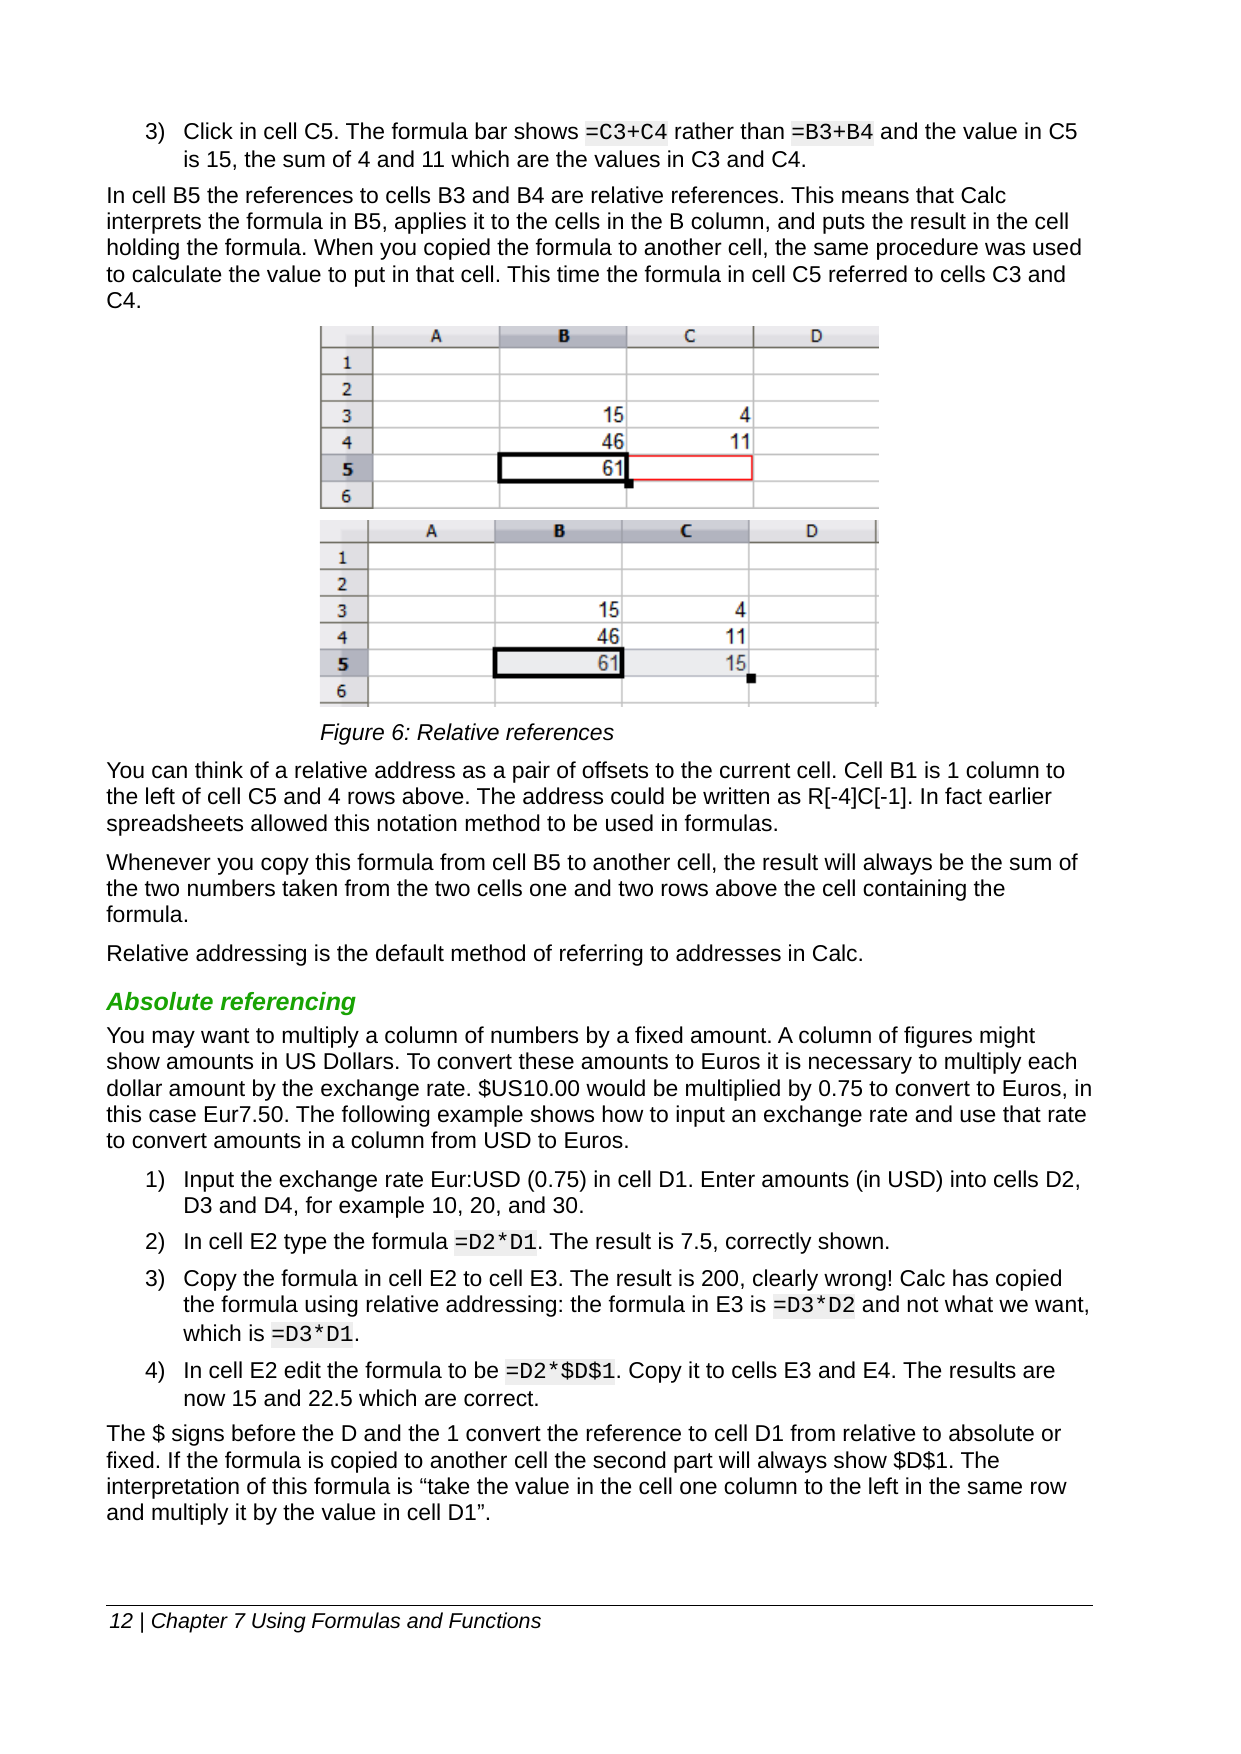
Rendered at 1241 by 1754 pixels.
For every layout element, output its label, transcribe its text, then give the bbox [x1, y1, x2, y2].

list In cell E2 type the formula =D2*D1. The result is 7.5, correctly shown. [165, 1228, 1093, 1256]
text In cell B5 the references to cells B3 and B4 are relative references. This means that Calc interprets the formula in B5, applies it to the cells in the B column, and puts the result in the cell holding the formula. When you copied the formula to another cell, the same procedure was used to calculate the value to put in that cell. This time the formula in cell C5 referred to cells C3 and C4. [106, 182, 1093, 313]
text You can think of a relative address as a pair of offsets to the current cell. Cell B1 is 1 column to the left of cell C5 and 4 rows above. The address could be written as R[-4]C[-1]. In fact earlier spreadsheets allowed this notation method to be used in formulas. [106, 757, 1093, 836]
list Input the exchange rate Eur:USD (0.75) in cell D1. Enter amounts (in USD) into cells D2, D3 and D4, for example 10, 20, and 30. [165, 1166, 1093, 1219]
text Whenever you copy this formula from cell B5 to another cell, the result will always be the sum of the two numbers taken from the two cells one and two rows above the cell containing the formula. [106, 848, 1093, 928]
picture [319, 326, 879, 509]
list In cell E2 edit the formula to be =D2*$D$1. Copy it to cells E3 and E4. The results are now 15 and 22.5 which are correct. [165, 1357, 1093, 1411]
text Relative addressing is the default method of referring to addresses in Calc. [106, 940, 1093, 966]
subtitle Absolute referencing [106, 987, 1093, 1016]
text The $ signs before the D and the 1 convert the reference to cell D1 from relative to absolute or fixed. If the formula is copied to another cell the second part will always show $D$1. The interpretation of this formula is “take the value in the cell one column to the left in the same row and multiply it by the value in cell D1”. [106, 1420, 1093, 1526]
list You may want to multiply a column of numbers by a fixed amount. A column of figures might show amounts in US Dollars. To convert these amounts to Euros it is necessary to multiply each dollar amount by the exchange rate. $US10.00 would be multiplied by 0.75 to convert to Euros, in this case Eur7.50. The following example shows how to input an exchange rate and use that rate to convert amounts in a column from USD to Euros. [106, 1022, 1093, 1153]
list Copy the formula in cell E2 to cell E3. The result is 200, clearly wrong! Calc has copied the formula using relative addressing: the formula in E3 is =D3*D2 and not what we want, which is =D3*D1. [165, 1265, 1093, 1348]
picture [319, 520, 879, 707]
text Figure 6: Relative references [320, 719, 879, 745]
list Click in cell C5. The formula bar shows =C3+C4 rather than =B3+B4 and the value in C5 is 15, the sum of 4 and 11 which are the values in C3 and C4. [165, 118, 1093, 173]
